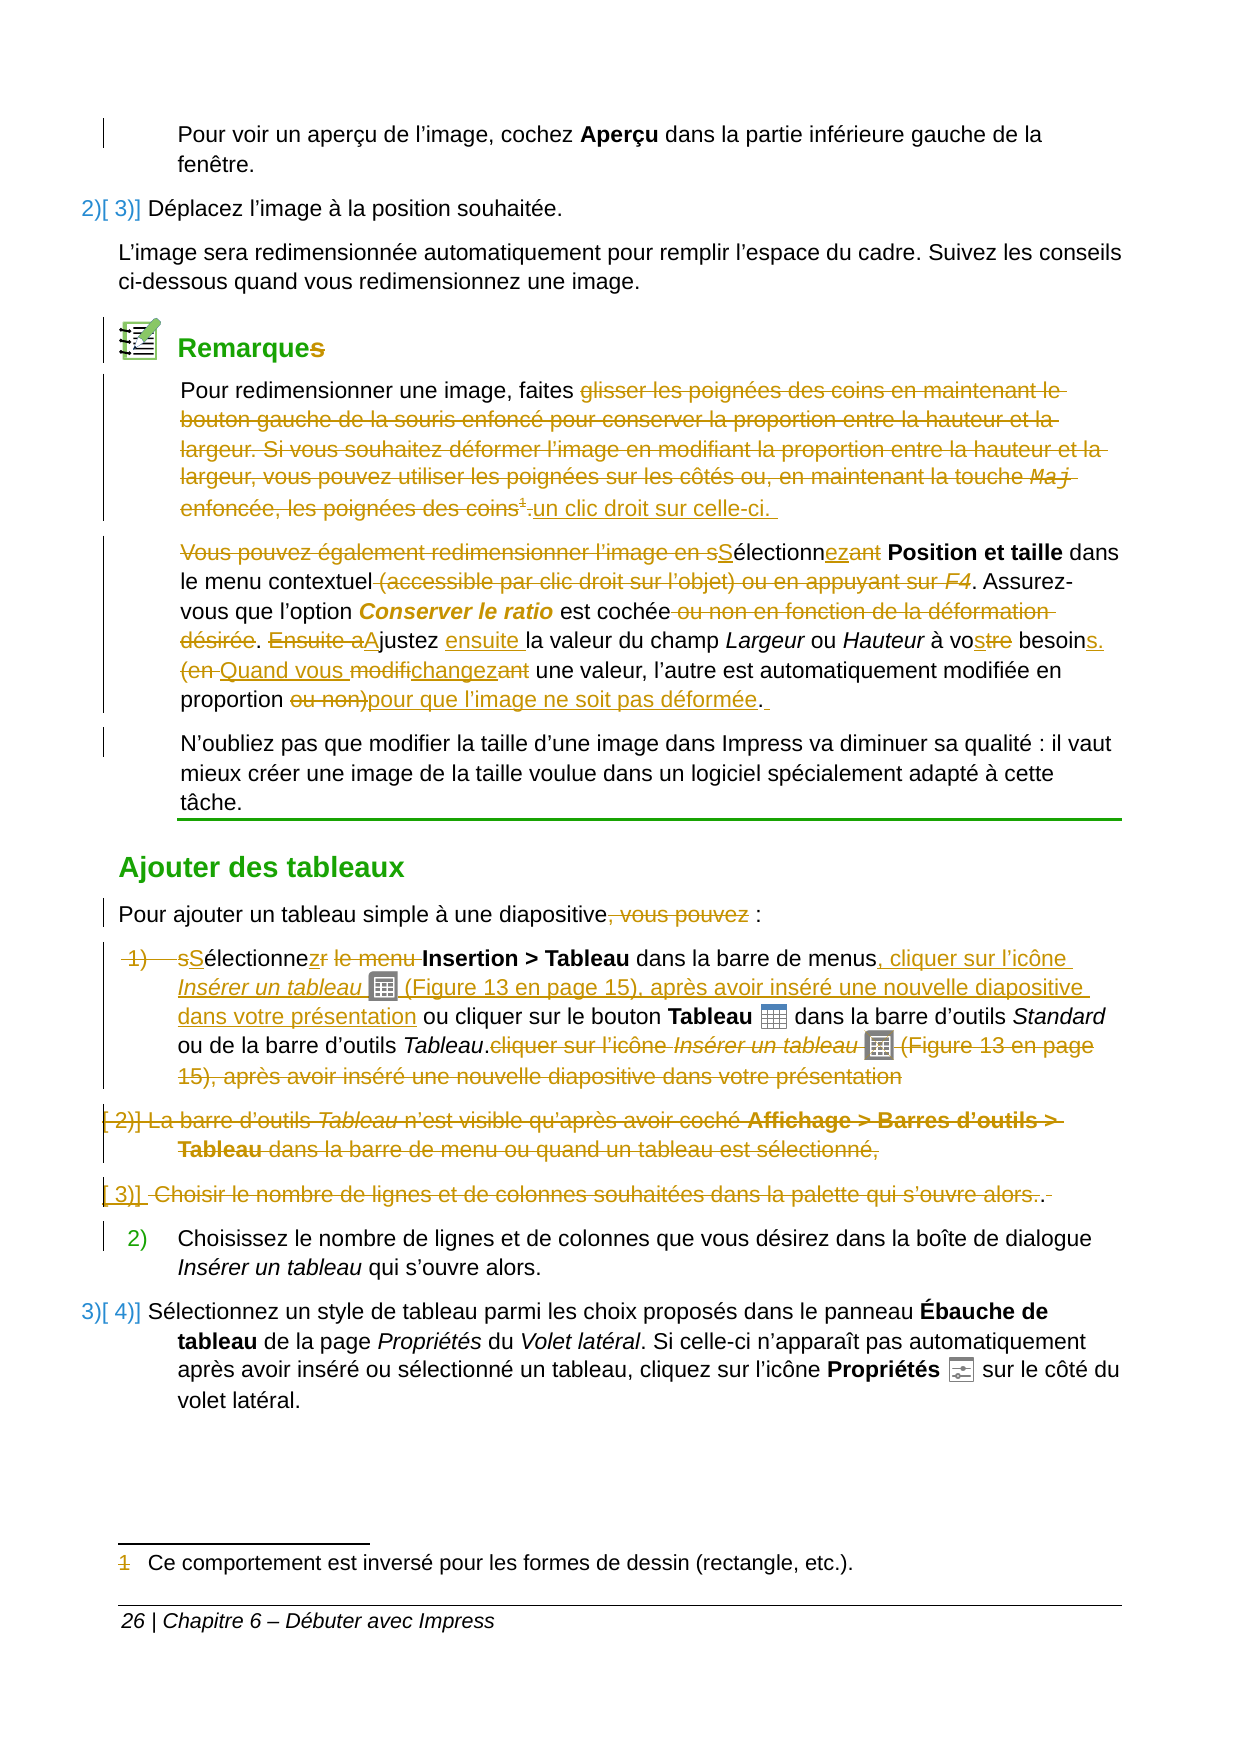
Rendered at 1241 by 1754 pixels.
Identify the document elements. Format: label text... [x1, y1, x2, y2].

text L’image sera redimensionnée automatiquement pour remplir l’espace du cadre. Suivez les conseils ci-dessous quand vous redimensionnez une image. [118, 236, 1122, 295]
picture [866, 1030, 892, 1043]
list Choisissez le nombre de lignes et de colonnes que vous désirez dans la boîte de dialogue Insérer un tableau qui s’ouvre alors. [148, 1221, 1122, 1280]
picture [881, 1032, 894, 1058]
list Déplacez l’image à la position souhaitée. [148, 192, 1122, 221]
subtitle Ajouter des tableaux [118, 850, 1122, 883]
picture [758, 1001, 788, 1031]
picture [368, 971, 398, 1001]
list Sélectionnez Insertion > Tableau dans la barre de menus, cliquer sur l’icône Insérer un tableau (Figure 13 en page 15), après avoir inséré une nouvelle diapositive dans votre présentation ou cliquer sur le bouton Tableau dans la barre d’outils Standard ou de la barre d’outils Tableau.. [148, 942, 1122, 1089]
text Pour redimensionner une image, faites un clic droit sur celle-ci. Sélectionnez Position et taille dans le menu contextuel. Assurez-vous que l’option Conserver le ratio est cochée. Ajustez ensuite la valeur du champ Largeur ou Hauteur à vos besoins. Quand vous changez une valeur, l’autre est automatiquement modifiée en proportion pour que l’image ne soit pas déformée. N’oubliez pas que modifier la taille d’une image dans Impress va diminuer sa qualité : il vaut mieux créer une image de la taille voulue dans un logiciel spécialement adapté à cette tâche. [177, 371, 1122, 521]
picture [946, 1354, 976, 1384]
picture [866, 1047, 892, 1060]
picture [864, 1032, 877, 1058]
list Remarque [118, 317, 1122, 363]
list Sélectionnez un style de tableau parmi les choix proposés dans le panneau Ébauche de tableau de la page Propriétés du Volet latéral. Si celle-ci n’apparaît pas automatiquement après avoir inséré ou sélectionné un tableau, cliquez sur l’icône Propriétés sur le côté du volet latéral. [148, 1295, 1122, 1413]
text Pour ajouter un tableau simple à une diapositive : [118, 898, 1122, 927]
